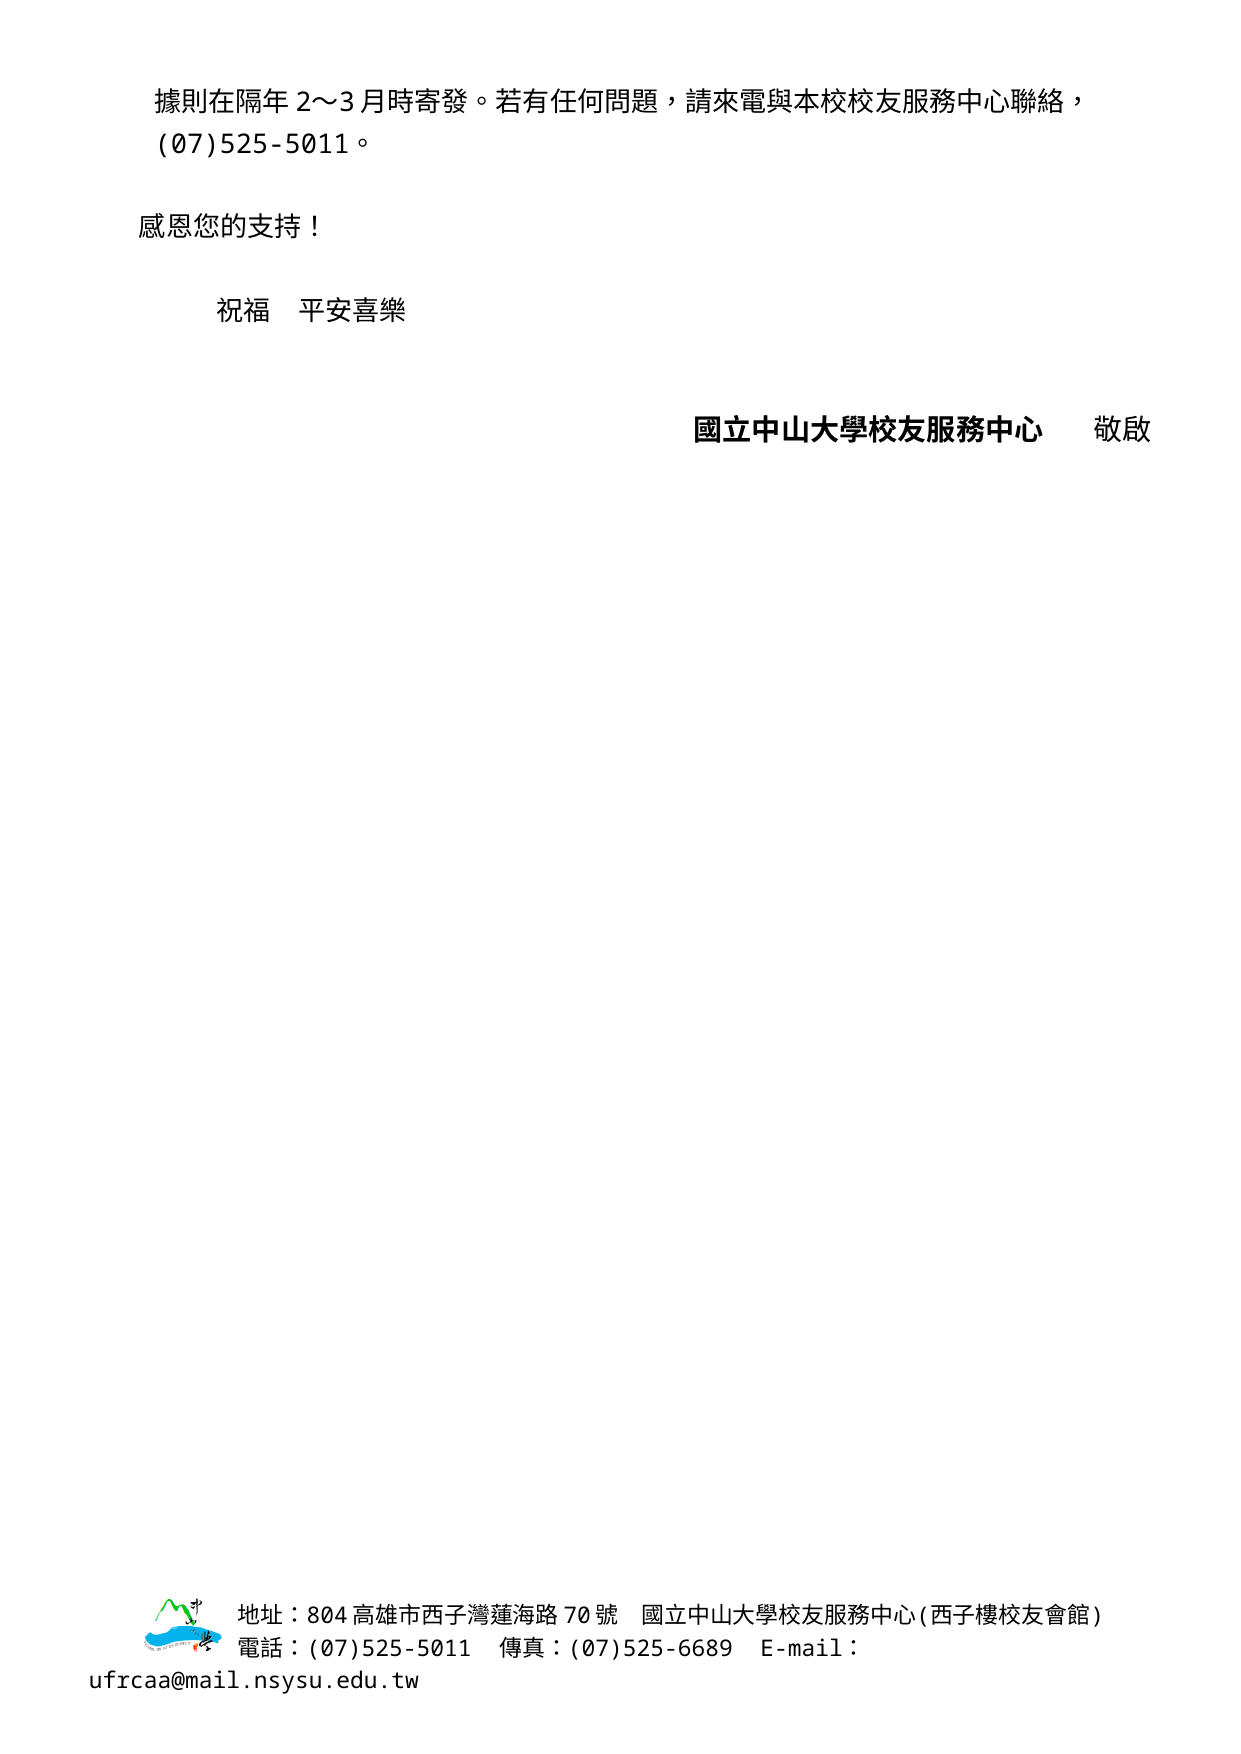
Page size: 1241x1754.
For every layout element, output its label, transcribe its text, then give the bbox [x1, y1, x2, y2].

text 感恩您的支持！ [139, 203, 1152, 245]
text 國立中山大學校友服務中心 敬啟 [89, 402, 1152, 450]
text 祝福 平安喜樂 [162, 286, 1152, 328]
text 據則在隔年2～3月時寄發。若有任何問題，請來電與本校校友服務中心聯絡，(07)525-5011。 [114, 78, 1127, 161]
